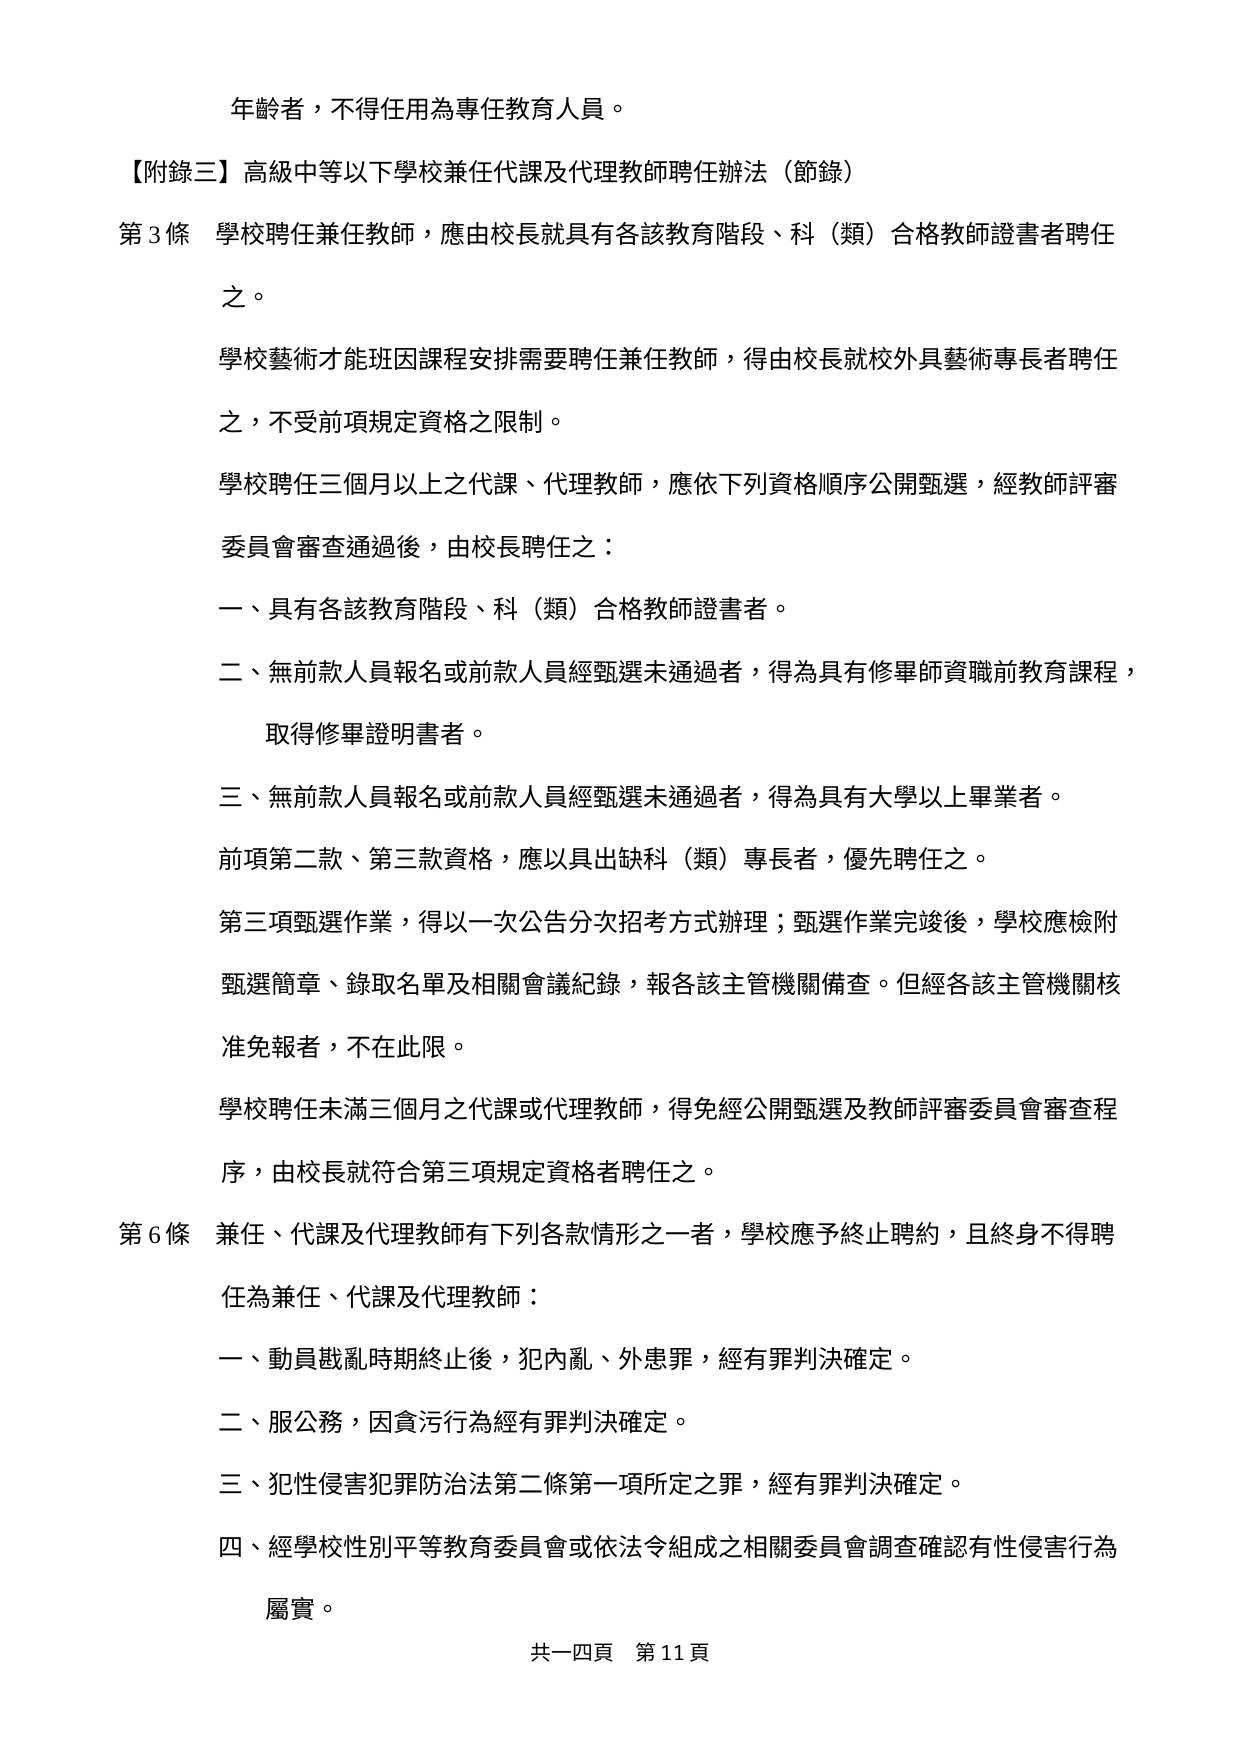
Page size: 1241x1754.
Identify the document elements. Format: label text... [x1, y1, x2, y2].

text 學校聘任未滿三個月之代課或代理教師，得免經公開甄選及教師評審委員會審查程序，由校長就符合第三項規定資格者聘任之。 [218, 1066, 1122, 1191]
text 前項第二款、第三款資格，應以具出缺科（類）專長者，優先聘任之。 [218, 816, 1122, 879]
text 三、無前款人員報名或前款人員經甄選未通過者，得為具有大學以上畢業者。 [218, 754, 1122, 816]
list 年齡者，不得任用為專任教育人員。 [118, 66, 1122, 129]
text 第三項甄選作業，得以一次公告分次招考方式辦理；甄選作業完竣後，學校應檢附甄選簡章、錄取名單及相關會議紀錄，報各該主管機關備查。但經各該主管機關核准免報者，不在此限。 [218, 879, 1122, 1066]
text 第3條 學校聘任兼任教師，應由校長就具有各該教育階段、科（類）合格教師證書者聘任之。 [118, 191, 1122, 316]
text 一、動員戡亂時期終止後，犯內亂、外患罪，經有罪判決確定。 [218, 1316, 1122, 1379]
text 二、服公務，因貪污行為經有罪判決確定。 [218, 1379, 1122, 1441]
text 【附錄三】高級中等以下學校兼任代課及代理教師聘任辦法（節錄） [118, 129, 1122, 191]
text 學校聘任三個月以上之代課、代理教師，應依下列資格順序公開甄選，經教師評審委員會審查通過後，由校長聘任之： [218, 441, 1122, 566]
text 四、經學校性別平等教育委員會或依法令組成之相關委員會調查確認有性侵害行為屬實。 [218, 1504, 1122, 1629]
text 第6條 兼任、代課及代理教師有下列各款情形之一者，學校應予終止聘約，且終身不得聘任為兼任、代課及代理教師： [118, 1191, 1122, 1316]
text 二、無前款人員報名或前款人員經甄選未通過者，得為具有修畢師資職前教育課程，取得修畢證明書者。 [218, 629, 1122, 754]
text 一、具有各該教育階段、科（類）合格教師證書者。 [218, 566, 1122, 629]
text 學校藝術才能班因課程安排需要聘任兼任教師，得由校長就校外具藝術專長者聘任之，不受前項規定資格之限制。 [218, 316, 1122, 441]
text 三、犯性侵害犯罪防治法第二條第一項所定之罪，經有罪判決確定。 [218, 1441, 1122, 1504]
